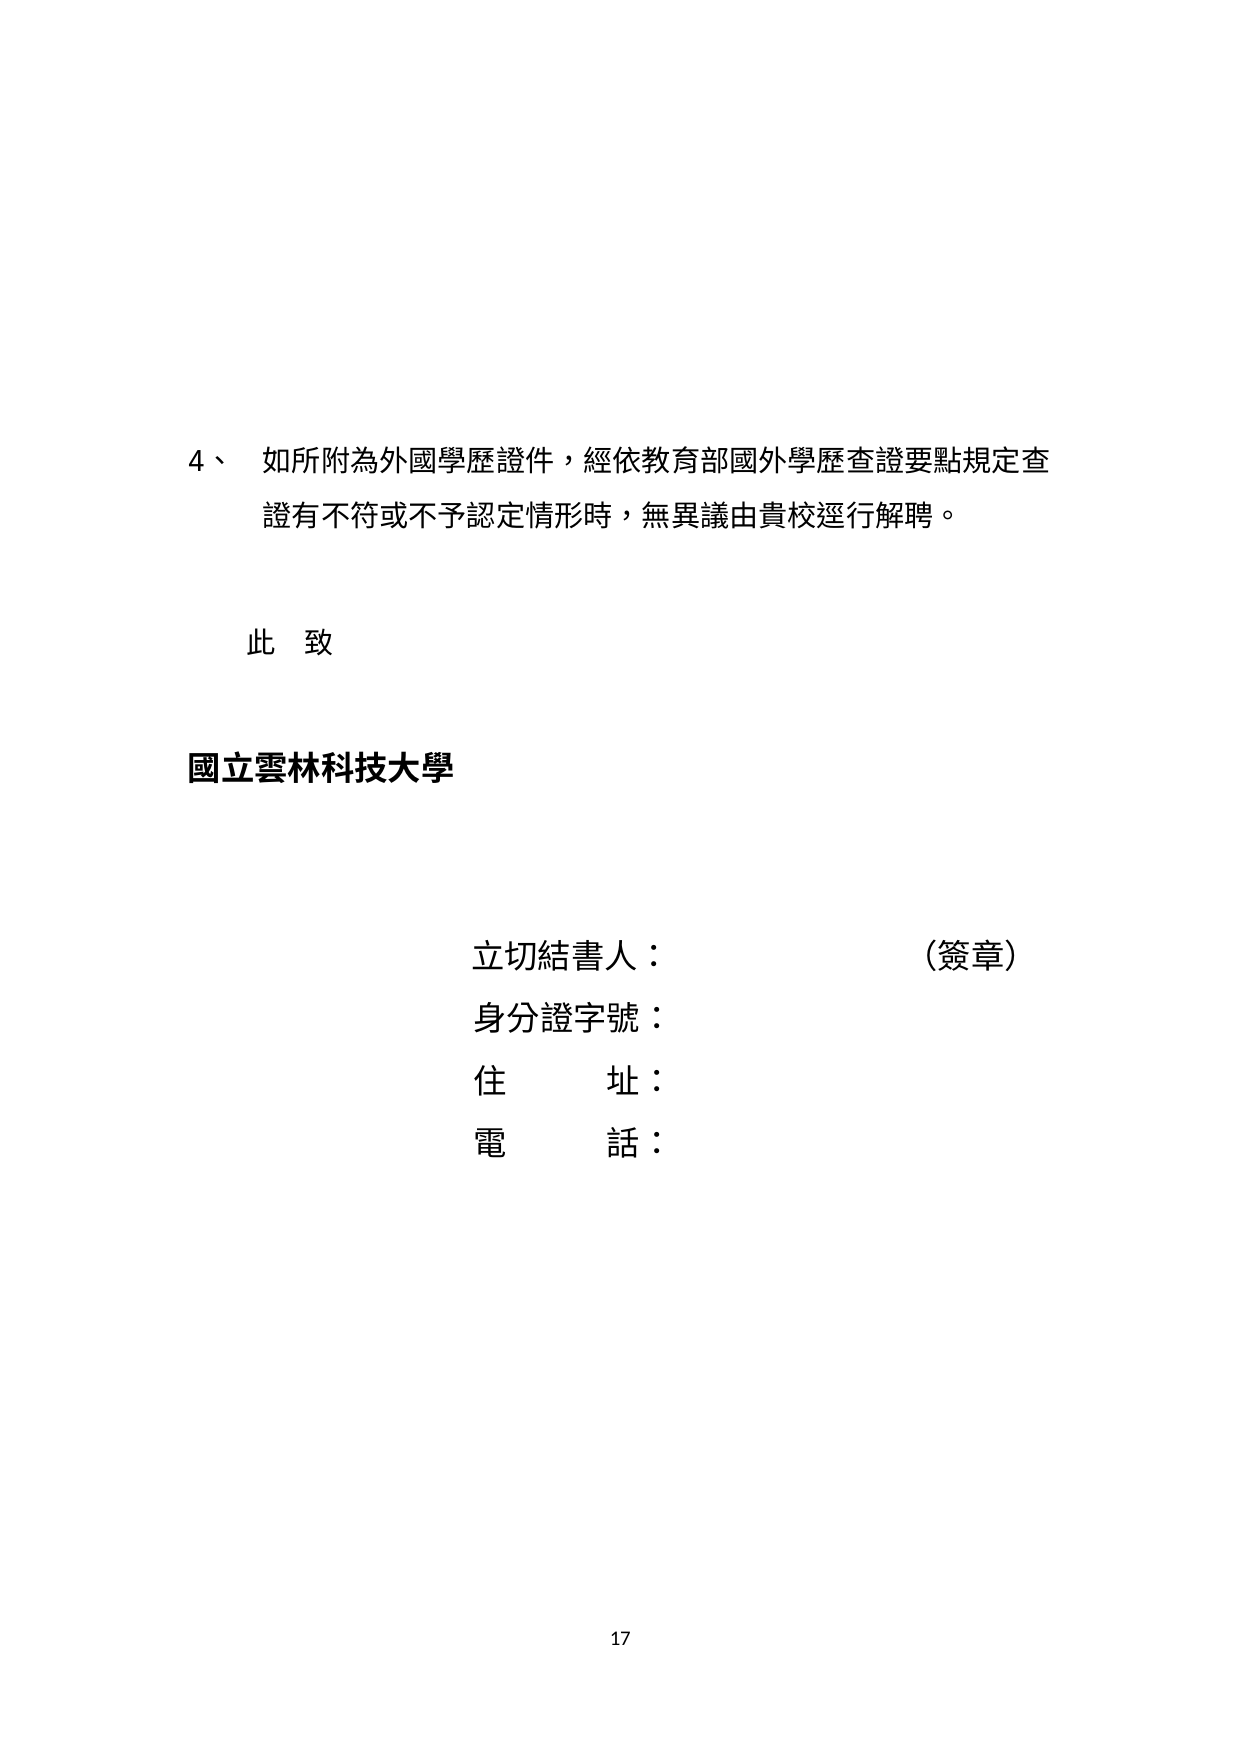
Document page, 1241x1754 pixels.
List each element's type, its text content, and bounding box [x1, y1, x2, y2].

text 國立雲林科技大學 [187, 724, 1053, 787]
text 身分證字號： [473, 974, 1053, 1037]
text 此 致 [187, 599, 1053, 662]
list 如所附為外國學歷證件，經依教育部國外學歷查證要點規定查證有不符或不予認定情形時，無異議由貴校逕行解聘。 [187, 428, 1053, 537]
text 電 話： [473, 1099, 1053, 1162]
text 住 址： [473, 1037, 1053, 1099]
text 立切結書人： （簽章） [187, 912, 1053, 974]
